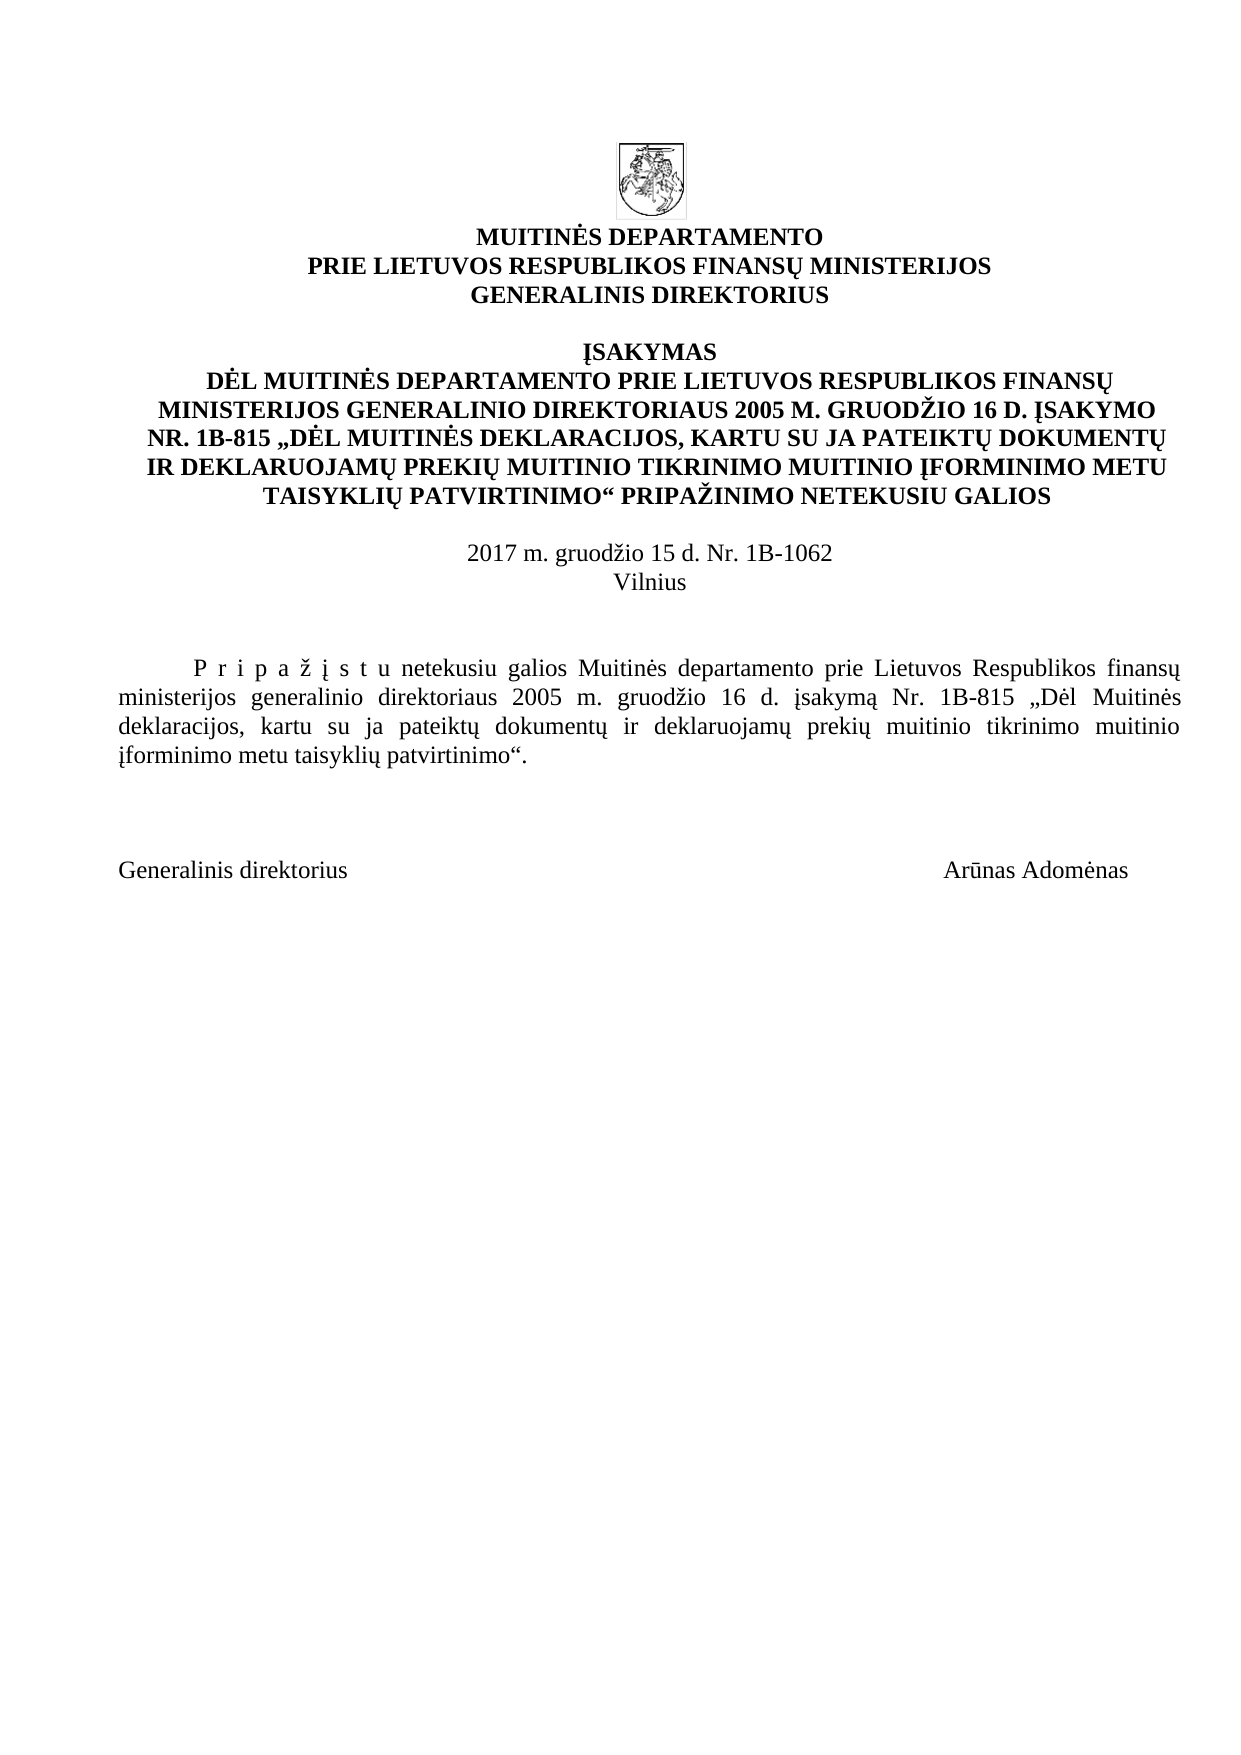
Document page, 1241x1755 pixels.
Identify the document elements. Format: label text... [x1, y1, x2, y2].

text PRIE LIETUVOS RESPUBLIKOS FINANSŲ MINISTERIJOS [118, 251, 1181, 280]
text MUITINĖS DEPARTAMENTO [118, 222, 1181, 251]
text P r i p a ž į s t u netekusiu galios Muitinės departamento prie Lietuvos Respublikos finansų ministerijos generalinio direktoriaus 2005 m. gruodžio 16 d. įsakymą Nr. 1B-815 „Dėl Muitinės deklaracijos, kartu su ja pateiktų dokumentų ir deklaruojamų prekių muitinio tikrinimo muitinio įforminimo metu taisyklių patvirtinimo“. [118, 653, 1181, 768]
text DĖL MUITINĖS DEPARTAMENTO PRIE LIETUVOS RESPUBLIKOS FINANSŲ MINISTERIJOS GENERALINIO DIREKTORIAUS 2005 M. GRUODŽIO 16 D. ĮSAKYMO NR. 1B-815 „DĖL MUITINĖS DEKLARACIJOS, KARTU SU JA PATEIKTŲ DOKUMENTŲ IR DEKLARUOJAMŲ PREKIŲ MUITINIO TIKRINIMO MUITINIO ĮFORMINIMO METU TAISYKLIŲ PATVIRTINIMO“ PRIPAŽINIMO NETEKUSIU GALIOS [133, 366, 1181, 510]
text ĮSAKYMAS [118, 337, 1181, 366]
text GENERALINIS DIREKTORIUS [118, 280, 1181, 308]
text 2017 m. gruodžio 15 d. Nr. 1B-1062 [118, 538, 1181, 567]
text Generalinis direktorius Arūnas Adomėnas [118, 855, 1181, 883]
text Vilnius [118, 567, 1181, 596]
